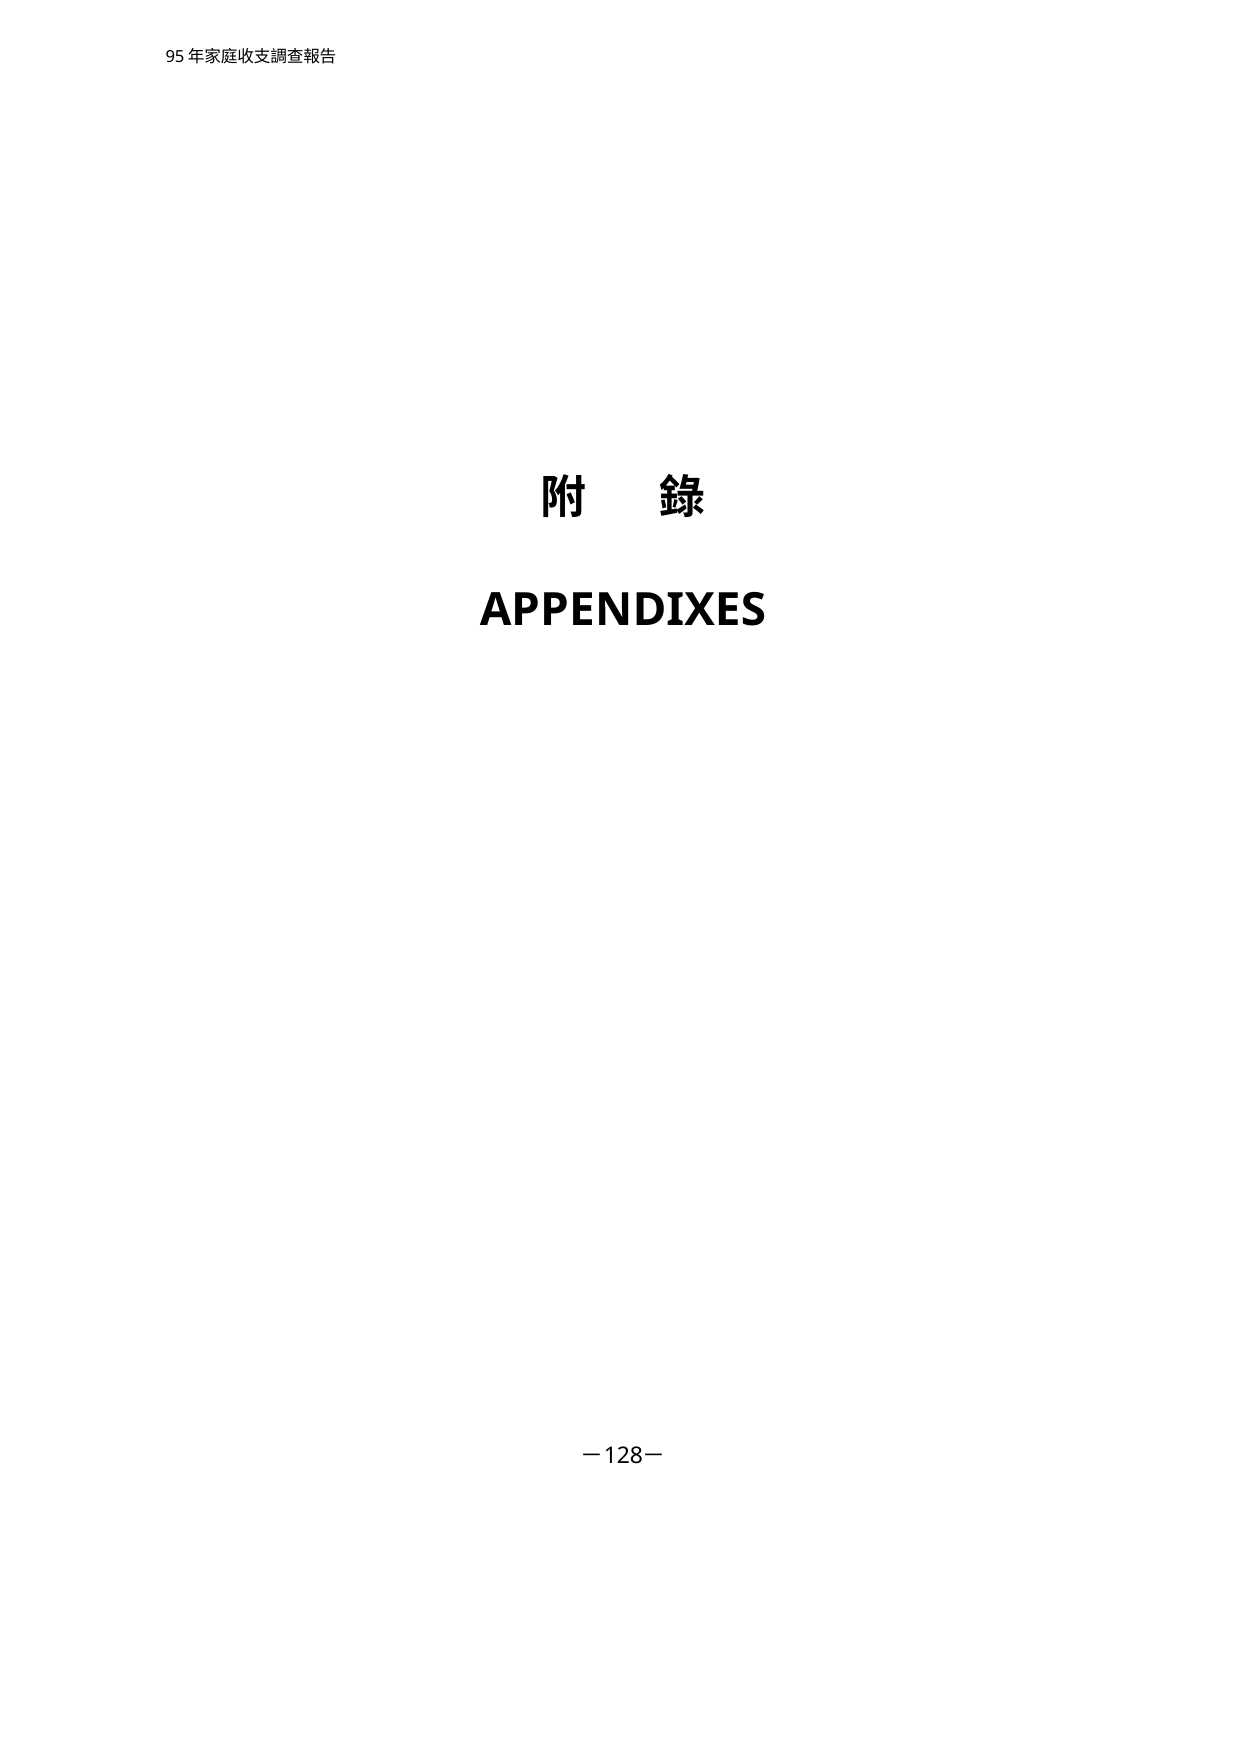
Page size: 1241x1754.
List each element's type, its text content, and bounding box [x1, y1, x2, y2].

text APPENDIXES [165, 577, 1081, 639]
text 附 錄 [165, 460, 1081, 527]
